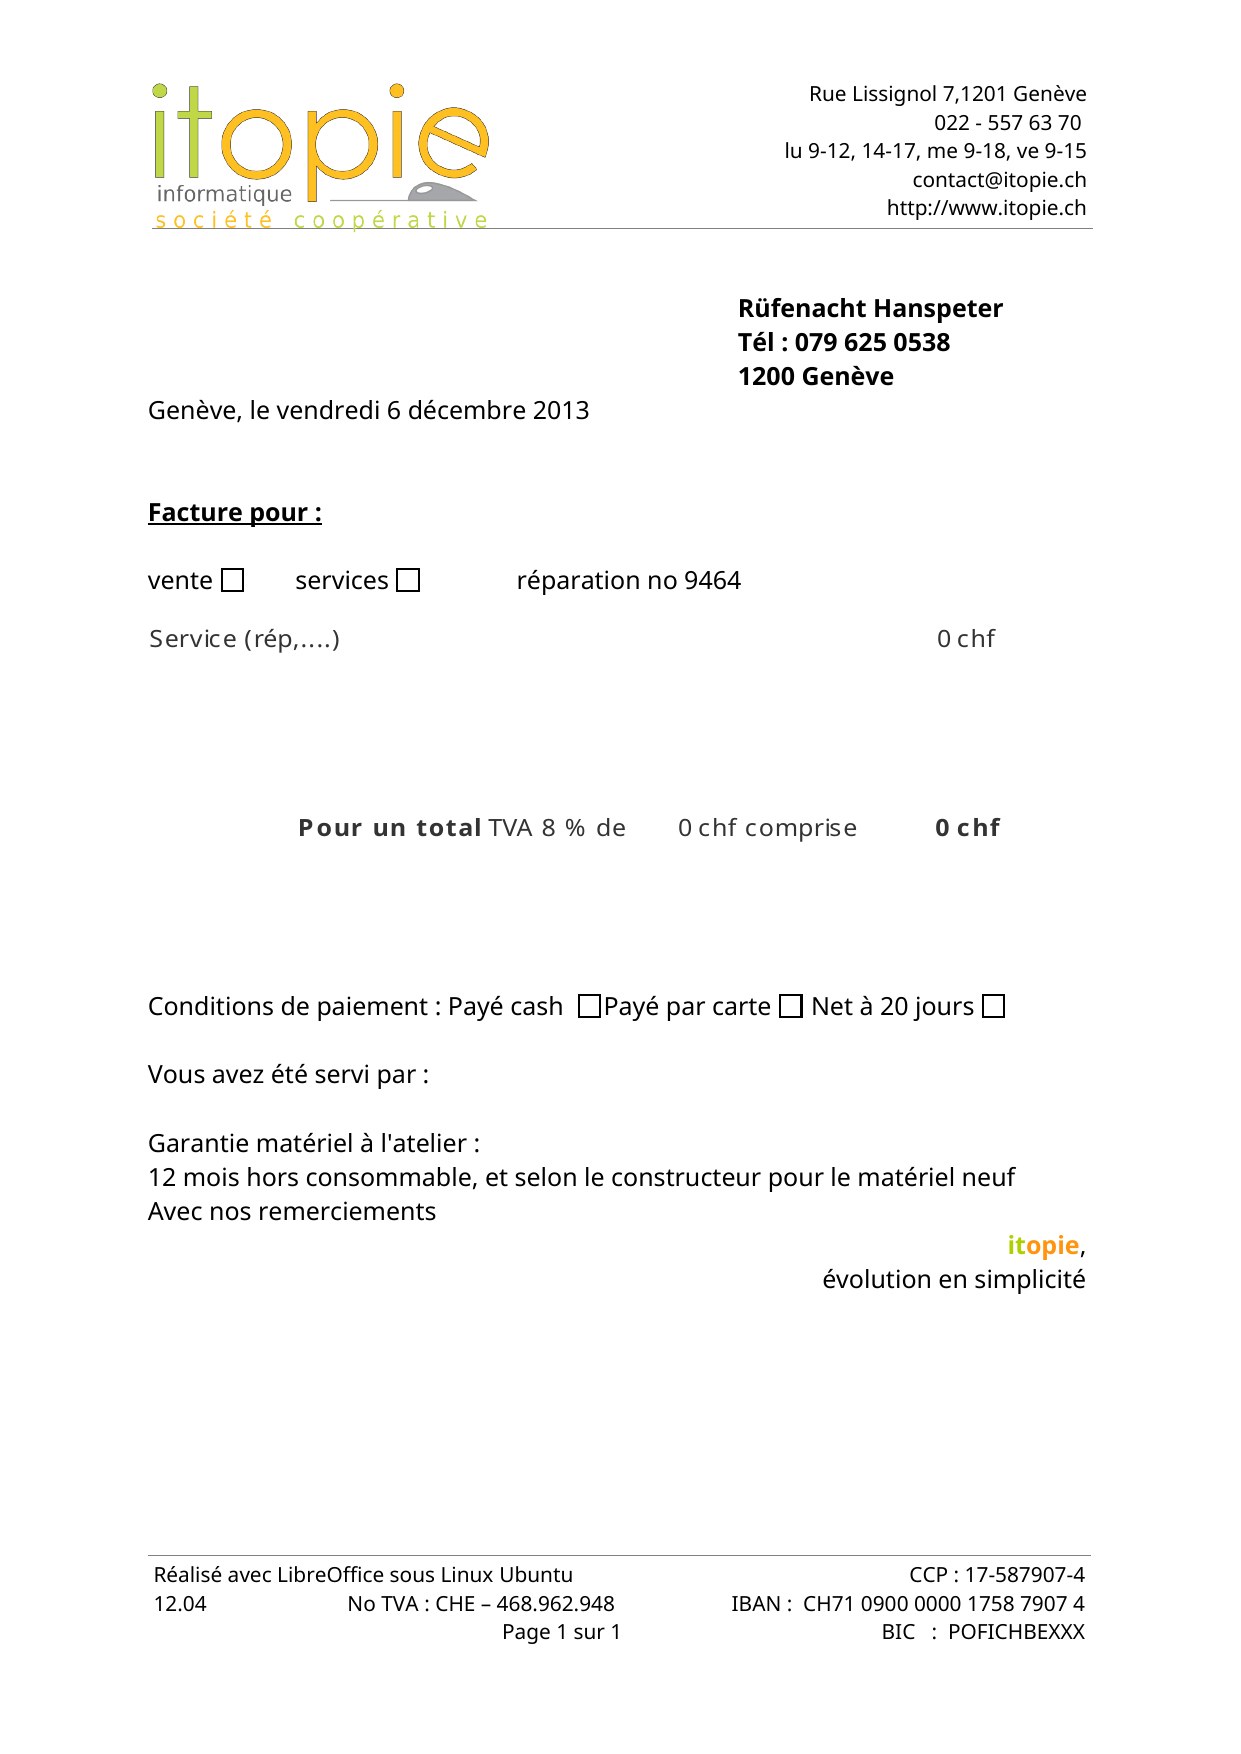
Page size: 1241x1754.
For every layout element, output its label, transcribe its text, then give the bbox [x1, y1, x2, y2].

picture [138, 72, 500, 244]
text Garantie matériel à l'atelier : [148, 1125, 1093, 1159]
text Vous avez été servi par : [148, 1057, 1093, 1091]
text Genève, le vendredi 6 décembre 2013 [148, 392, 1093, 427]
text Conditions de paiement : Payé cash Payé par carte Net à 20 jours [148, 989, 1093, 1023]
text 1200 Genève [148, 358, 1093, 392]
text itopie, [148, 1227, 1093, 1262]
text Avec nos remerciements [148, 1193, 1093, 1227]
text vente services réparation no 9464 [148, 563, 1093, 597]
text Facture pour : [148, 495, 1093, 529]
text 12 mois hors consommable, et selon le constructeur pour le matériel neuf [148, 1159, 1093, 1193]
text évolution en simplicité [148, 1262, 1093, 1296]
text Rüfenacht Hanspeter [148, 290, 1093, 324]
text Tél : 079 625 0538 [148, 324, 1093, 358]
